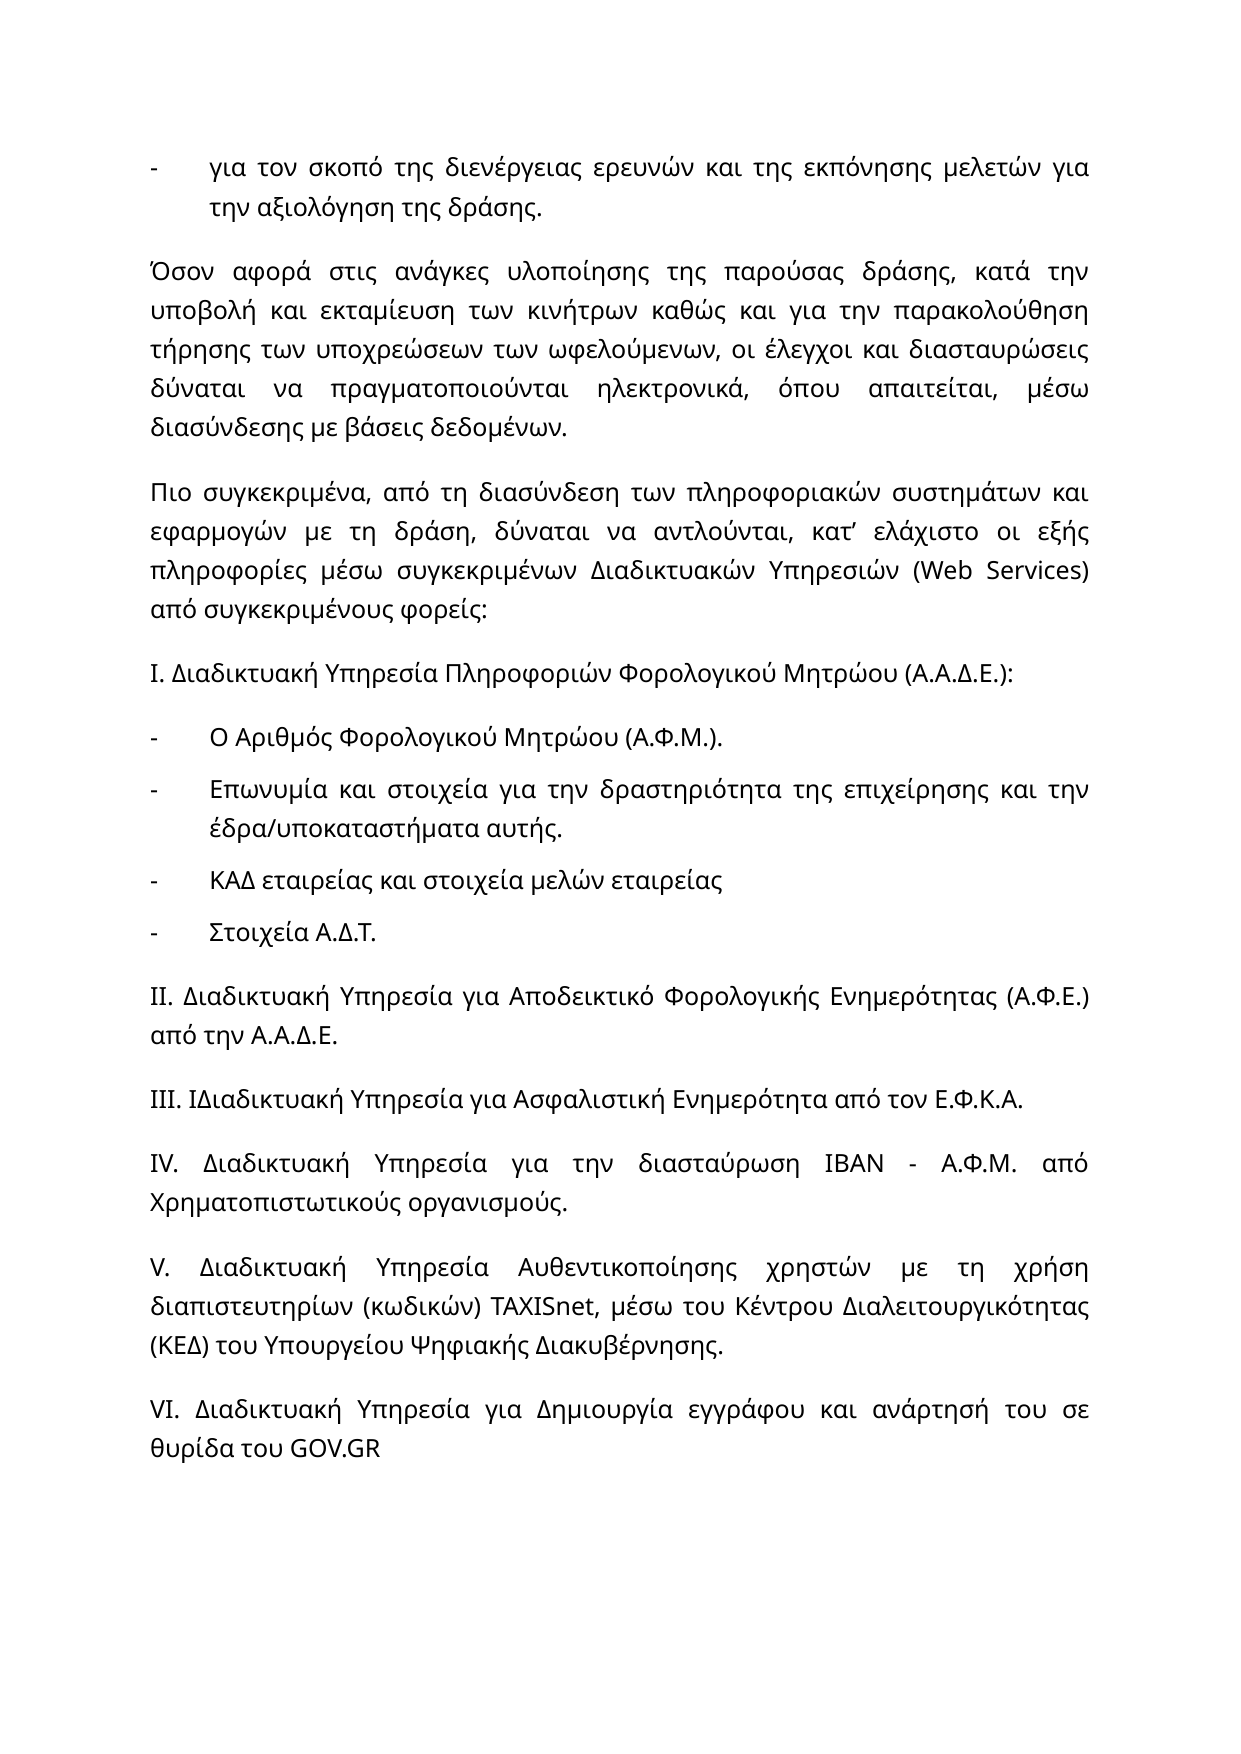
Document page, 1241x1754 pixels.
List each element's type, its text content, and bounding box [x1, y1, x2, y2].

list - για τον σκοπό της διενέργειας ερευνών και της εκπόνησης μελετών για την αξιολόγηση της δράσης. [150, 150, 1090, 223]
text IV. Διαδικτυακή Υπηρεσία για την διασταύρωση ΙΒΑΝ - Α.Φ.Μ. από Χρηματοπιστωτικούς οργανισμούς. [150, 1146, 1090, 1219]
text III. IΔιαδικτυακή Υπηρεσία για Ασφαλιστική Ενημερότητα από τον Ε.Φ.Κ.Α. [150, 1082, 1090, 1116]
list - Στοιχεία Α.Δ.Τ. [150, 914, 1090, 948]
text Πιο συγκεκριμένα, από τη διασύνδεση των πληροφοριακών συστημάτων και εφαρμογών με τη δράση, δύναται να αντλούνται, κατ’ ελάχιστο οι εξής πληροφορίες μέσω συγκεκριμένων Διαδικτυακών Υπηρεσιών (Web Services) από συγκεκριμένους φορείς: [150, 474, 1090, 626]
text I. Διαδικτυακή Υπηρεσία Πληροφοριών Φορολογικού Μητρώου (Α.Α.Δ.Ε.): [150, 656, 1090, 690]
list - Ο Αριθμός Φορολογικού Μητρώου (Α.Φ.Μ.). [150, 720, 1090, 754]
text V. Διαδικτυακή Υπηρεσία Αυθεντικοποίησης χρηστών με τη χρήση διαπιστευτηρίων (κωδικών) TAXISnet, μέσω του Κέντρου Διαλειτουργικότητας (ΚΕΔ) του Υπουργείου Ψηφιακής Διακυβέρνησης. [150, 1249, 1090, 1362]
text Όσον αφορά στις ανάγκες υλοποίησης της παρούσας δράσης, κατά την υποβολή και εκταμίευση των κινήτρων καθώς και για την παρακολούθηση τήρησης των υποχρεώσεων των ωφελούμενων, οι έλεγχοι και διασταυρώσεις δύναται να πραγματοποιούνται ηλεκτρονικά, όπου απαιτείται, μέσω διασύνδεσης με βάσεις δεδομένων. [150, 253, 1090, 444]
text II. Διαδικτυακή Υπηρεσία για Αποδεικτικό Φορολογικής Ενημερότητας (Α.Φ.Ε.) από την Α.Α.Δ.Ε. [150, 978, 1090, 1052]
text VI. Διαδικτυακή Υπηρεσία για Δημιουργία εγγράφου και ανάρτησή του σε θυρίδα του GOV.GR [150, 1392, 1090, 1465]
list - Επωνυμία και στοιχεία για την δραστηριότητα της επιχείρησης και την έδρα/υποκαταστήματα αυτής. [150, 772, 1090, 845]
list - ΚΑΔ εταιρείας και στοιχεία μελών εταιρείας [150, 862, 1090, 897]
